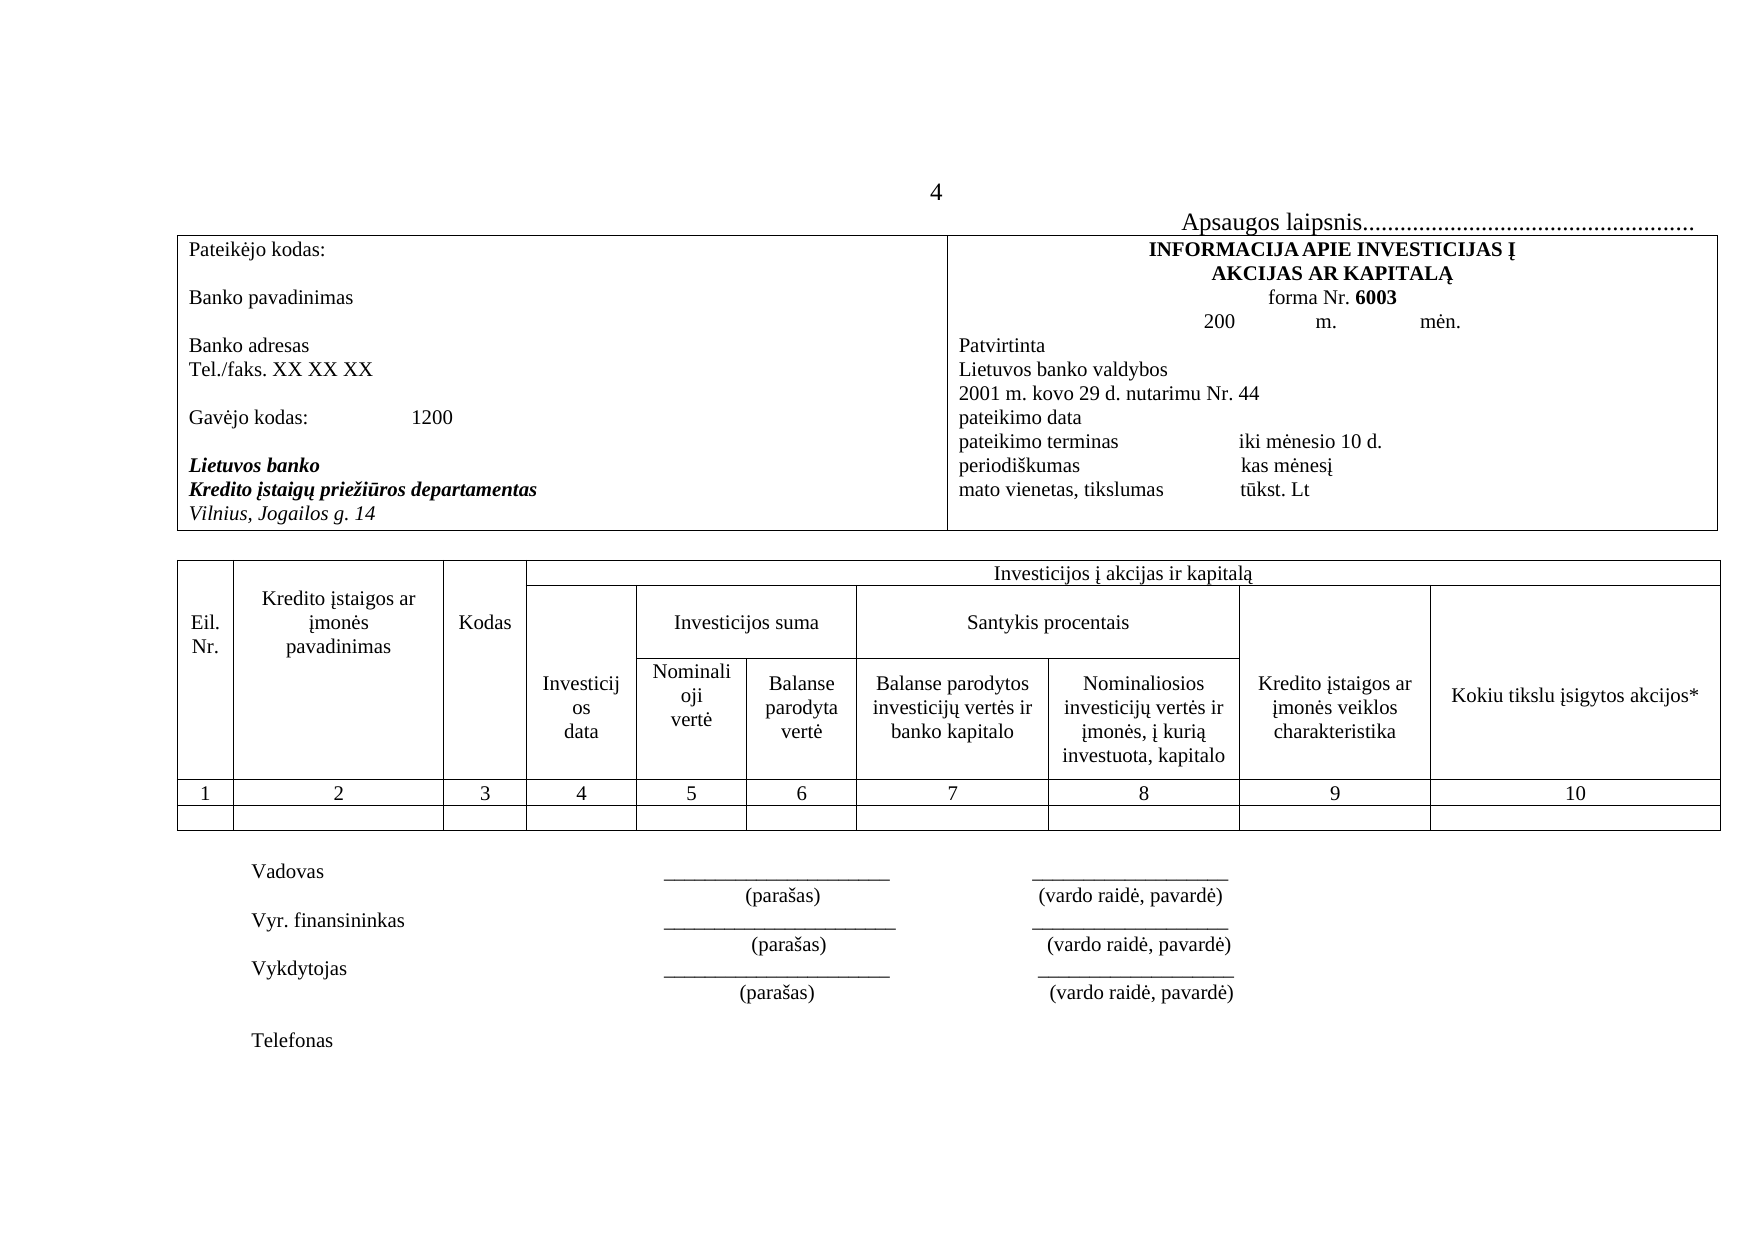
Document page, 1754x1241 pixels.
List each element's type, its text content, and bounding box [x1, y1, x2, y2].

table_cell 8 [1049, 780, 1239, 804]
text (parašas) (vardo raidė, pavardė) [177, 883, 1695, 907]
table_cell [1240, 806, 1430, 829]
table_cell Kredito įstaigos ar įmonės veiklos charakteristika [1240, 658, 1430, 779]
table_cell 5 [637, 780, 746, 804]
table_cell [1240, 586, 1430, 658]
table_cell 3 [444, 780, 526, 804]
table_cell [747, 806, 856, 829]
table_cell Nominalioji vertė [637, 659, 746, 779]
table_cell 1 [178, 780, 233, 804]
text Vyr. finansininkas [177, 907, 1695, 932]
table_cell [1049, 806, 1239, 829]
table_cell Santykis procentais [857, 586, 1239, 658]
table_cell [1431, 586, 1720, 658]
table_cell [527, 806, 636, 829]
table_cell [1431, 806, 1720, 829]
table_cell [178, 658, 233, 779]
text Apsaugos laipsnis [177, 207, 1695, 235]
table_cell 4 [527, 780, 636, 804]
table_cell [234, 806, 443, 829]
table_header [234, 561, 443, 585]
table_cell Nominaliosios investicijų vertės ir įmonės, į kurią investuota, kapitalo [1049, 659, 1239, 779]
table_cell Kredito įstaigos ar įmonės pavadinimas [234, 585, 443, 658]
table_cell Eil. Nr. [178, 585, 233, 658]
table_cell [637, 806, 746, 829]
text (parašas) (vardo raidė, pavardė) [177, 932, 1695, 956]
table_header [444, 561, 526, 585]
text Vykdytojas [177, 956, 1695, 980]
table_cell [178, 806, 233, 829]
text (parašas) (vardo raidė, pavardė) [177, 980, 1695, 1004]
table_cell [527, 586, 636, 658]
text Telefonas [177, 1028, 1695, 1052]
table_header [178, 561, 233, 585]
table_cell 9 [1240, 780, 1430, 804]
table_cell Kodas [444, 585, 526, 658]
table_cell 2 [234, 780, 443, 804]
table_cell Kokiu tikslu įsigytos akcijos* [1431, 658, 1720, 779]
table_cell 6 [747, 780, 856, 804]
table_cell Balanse parodytos investicijų vertės ir banko kapitalo [857, 659, 1048, 779]
table_cell Investicijos suma [637, 586, 856, 658]
table_cell [234, 658, 443, 779]
table_cell [444, 658, 526, 779]
text Vadovas [177, 859, 1695, 883]
table_cell Investicijos data [527, 658, 636, 779]
table_cell [857, 806, 1048, 829]
table_header Investicijos į akcijas ir kapitalą [527, 561, 1720, 585]
table_header Pateikėjo kodas: Banko pavadinimas Banko adresas Tel./faks. XX XX XX Gavėjo kodas: 1200 Lietuvos banko Kredito įstaigų priežiūros departamentas Vilnius, Jogailos g. 14 [178, 236, 947, 530]
table_cell [444, 806, 526, 829]
table_cell 10 [1431, 780, 1720, 804]
table_cell 7 [857, 780, 1048, 804]
table_cell Balanse parodyta vertė [747, 659, 856, 779]
table_header INFORMACIJA APIE INVESTICIJAS Į AKCIJAS AR KAPITALĄ forma Nr. 6003 200 m. mėn. Patvirtinta Lietuvos banko valdybos 2001 m. kovo 29 d. nutarimu Nr. 44 pateikimo data pateikimo terminas iki mėnesio 10 d. periodiškumas kas mėnesį mato vienetas, tikslumas tūkst. Lt [948, 236, 1717, 530]
